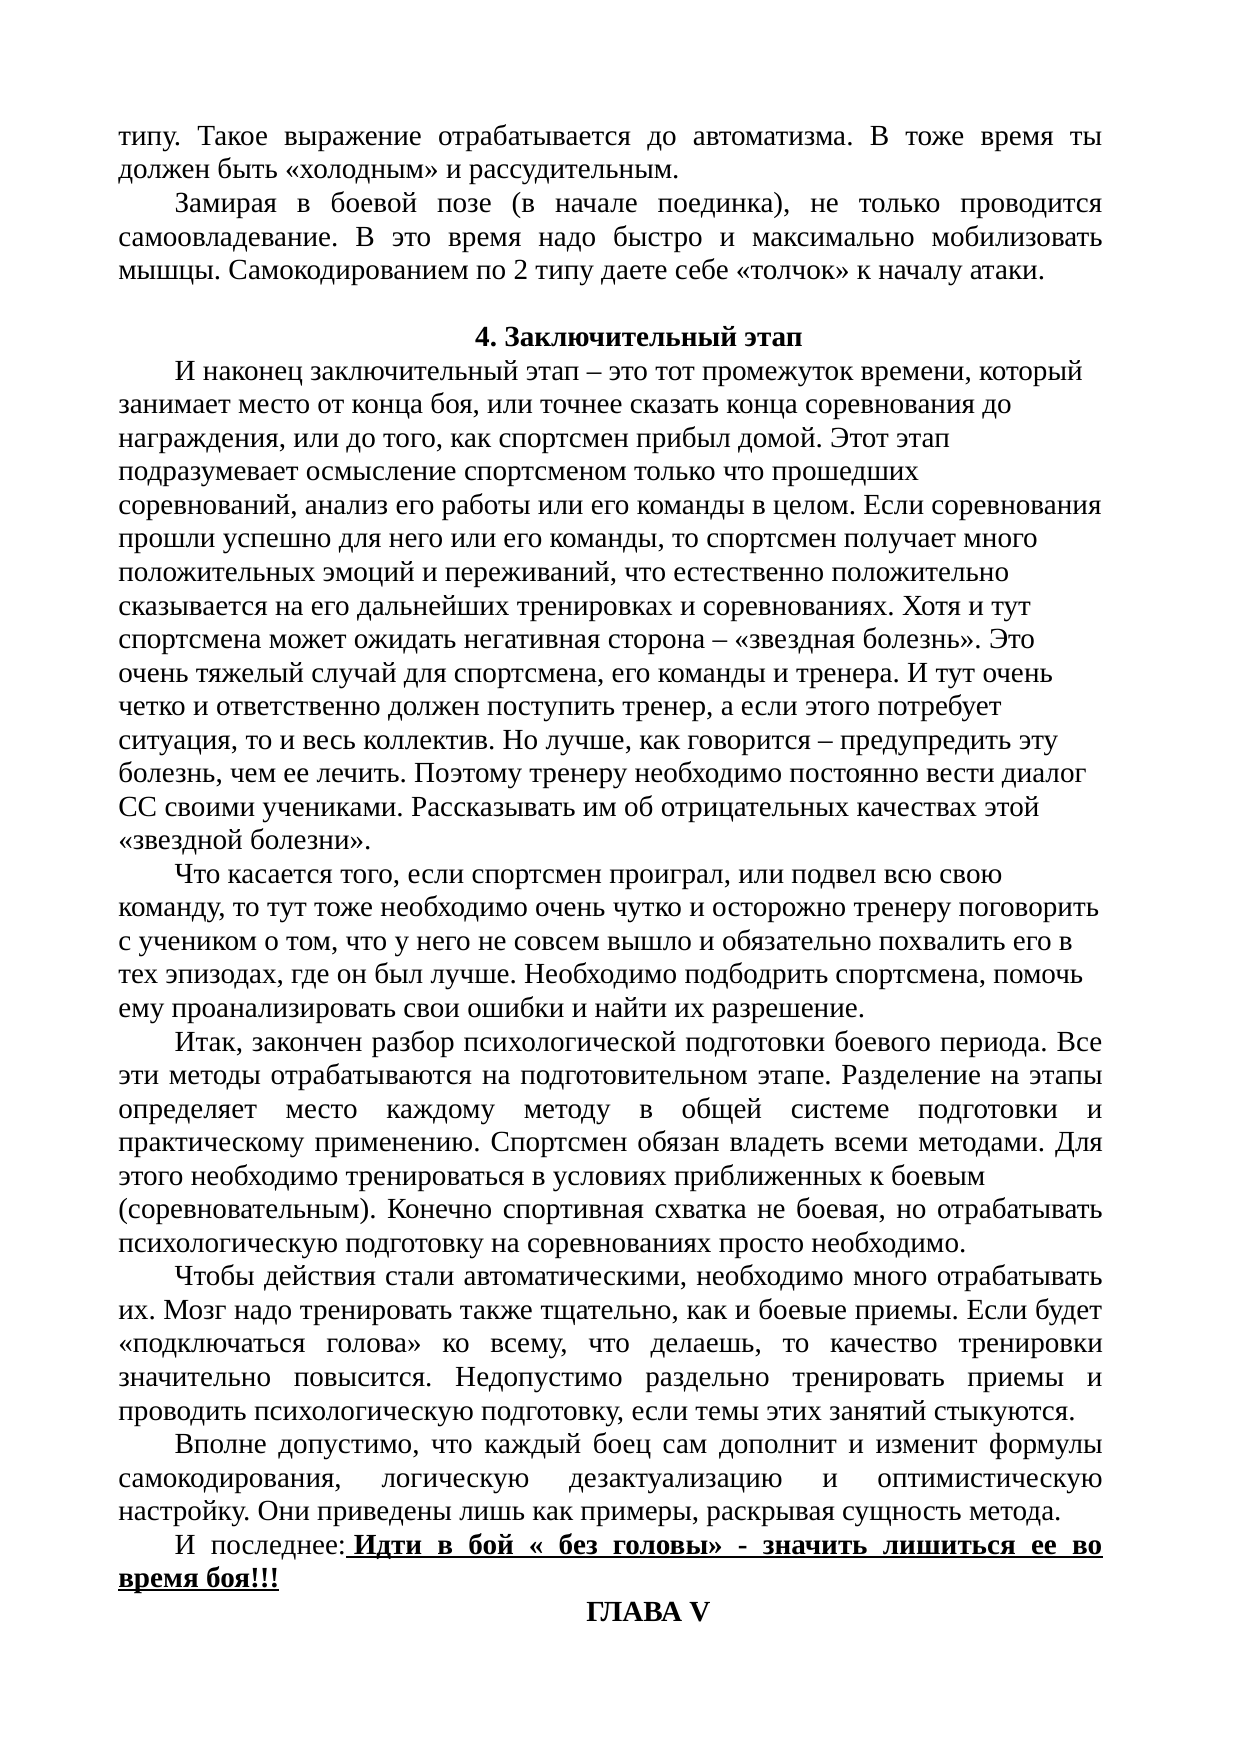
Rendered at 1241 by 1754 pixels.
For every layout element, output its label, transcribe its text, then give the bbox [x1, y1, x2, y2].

text И последнее: Идти в бой « без головы» - значить лишиться ее во время боя!!! [118, 1527, 1103, 1594]
text типу. Такое выражение отрабатывается до автоматизма. В тоже время ты должен быть «холодным» и рассудительным. [118, 118, 1103, 185]
text Что касается того, если спортсмен проиграл, или подвел всю свою команду, то тут тоже необходимо очень чутко и осторожно тренеру поговорить с учеником о том, что у него не совсем вышло и обязательно похвалить его в тех эпизодах, где он был лучше. Необходимо подбодрить спортсмена, помочь ему проанализировать свои ошибки и найти их разрешение. [118, 856, 1103, 1024]
text Итак, закончен разбор психологической подготовки боевого периода. Все эти методы отрабатываются на подготовительном этапе. Разделение на этапы определяет место каждому методу в общей системе подготовки и практическому применению. Спортсмен обязан владеть всеми методами. Для этого необходимо тренироваться в условиях приближенных к боевым (соревновательным). Конечно спортивная схватка не боевая, но отрабатывать психологическую подготовку на соревнованиях просто необходимо. [118, 1024, 1103, 1258]
text Вполне допустимо, что каждый боец сам дополнит и изменит формулы самокодирования, логическую дезактуализацию и оптимистическую настройку. Они приведены лишь как примеры, раскрывая сущность метода. [118, 1426, 1103, 1527]
text 4. Заключительный этап [118, 319, 1103, 353]
text И наконец заключительный этап – это тот промежуток времени, который занимает место от конца боя, или точнее сказать конца соревнования до награждения, или до того, как спортсмен прибыл домой. Этот этап подразумевает осмысление спортсменом только что прошедших соревнований, анализ его работы или его команды в целом. Если соревнования прошли успешно для него или его команды, то спортсмен получает много положительных эмоций и переживаний, что естественно положительно сказывается на его дальнейших тренировках и соревнованиях. Хотя и тут спортсмена может ожидать негативная сторона – «звездная болезнь». Это очень тяжелый случай для спортсмена, его команды и тренера. И тут очень четко и ответственно должен поступить тренер, а если этого потребует ситуация, то и весь коллектив. Но лучше, как говорится – предупредить эту болезнь, чем ее лечить. Поэтому тренеру необходимо постоянно вести диалог СС своими учениками. Рассказывать им об отрицательных качествах этой «звездной болезни». [118, 353, 1103, 856]
text Замирая в боевой позе (в начале поединка), не только проводится самоовладевание. В это время надо быстро и максимально мобилизовать мышцы. Самокодированием по 2 типу даете себе «толчок» к началу атаки. [118, 185, 1103, 286]
text ГЛАВА V [118, 1594, 1122, 1627]
text Чтобы действия стали автоматическими, необходимо много отрабатывать их. Мозг надо тренировать также тщательно, как и боевые приемы. Если будет «подключаться голова» ко всему, что делаешь, то качество тренировки значительно повысится. Недопустимо раздельно тренировать приемы и проводить психологическую подготовку, если темы этих занятий стыкуются. [118, 1258, 1103, 1426]
